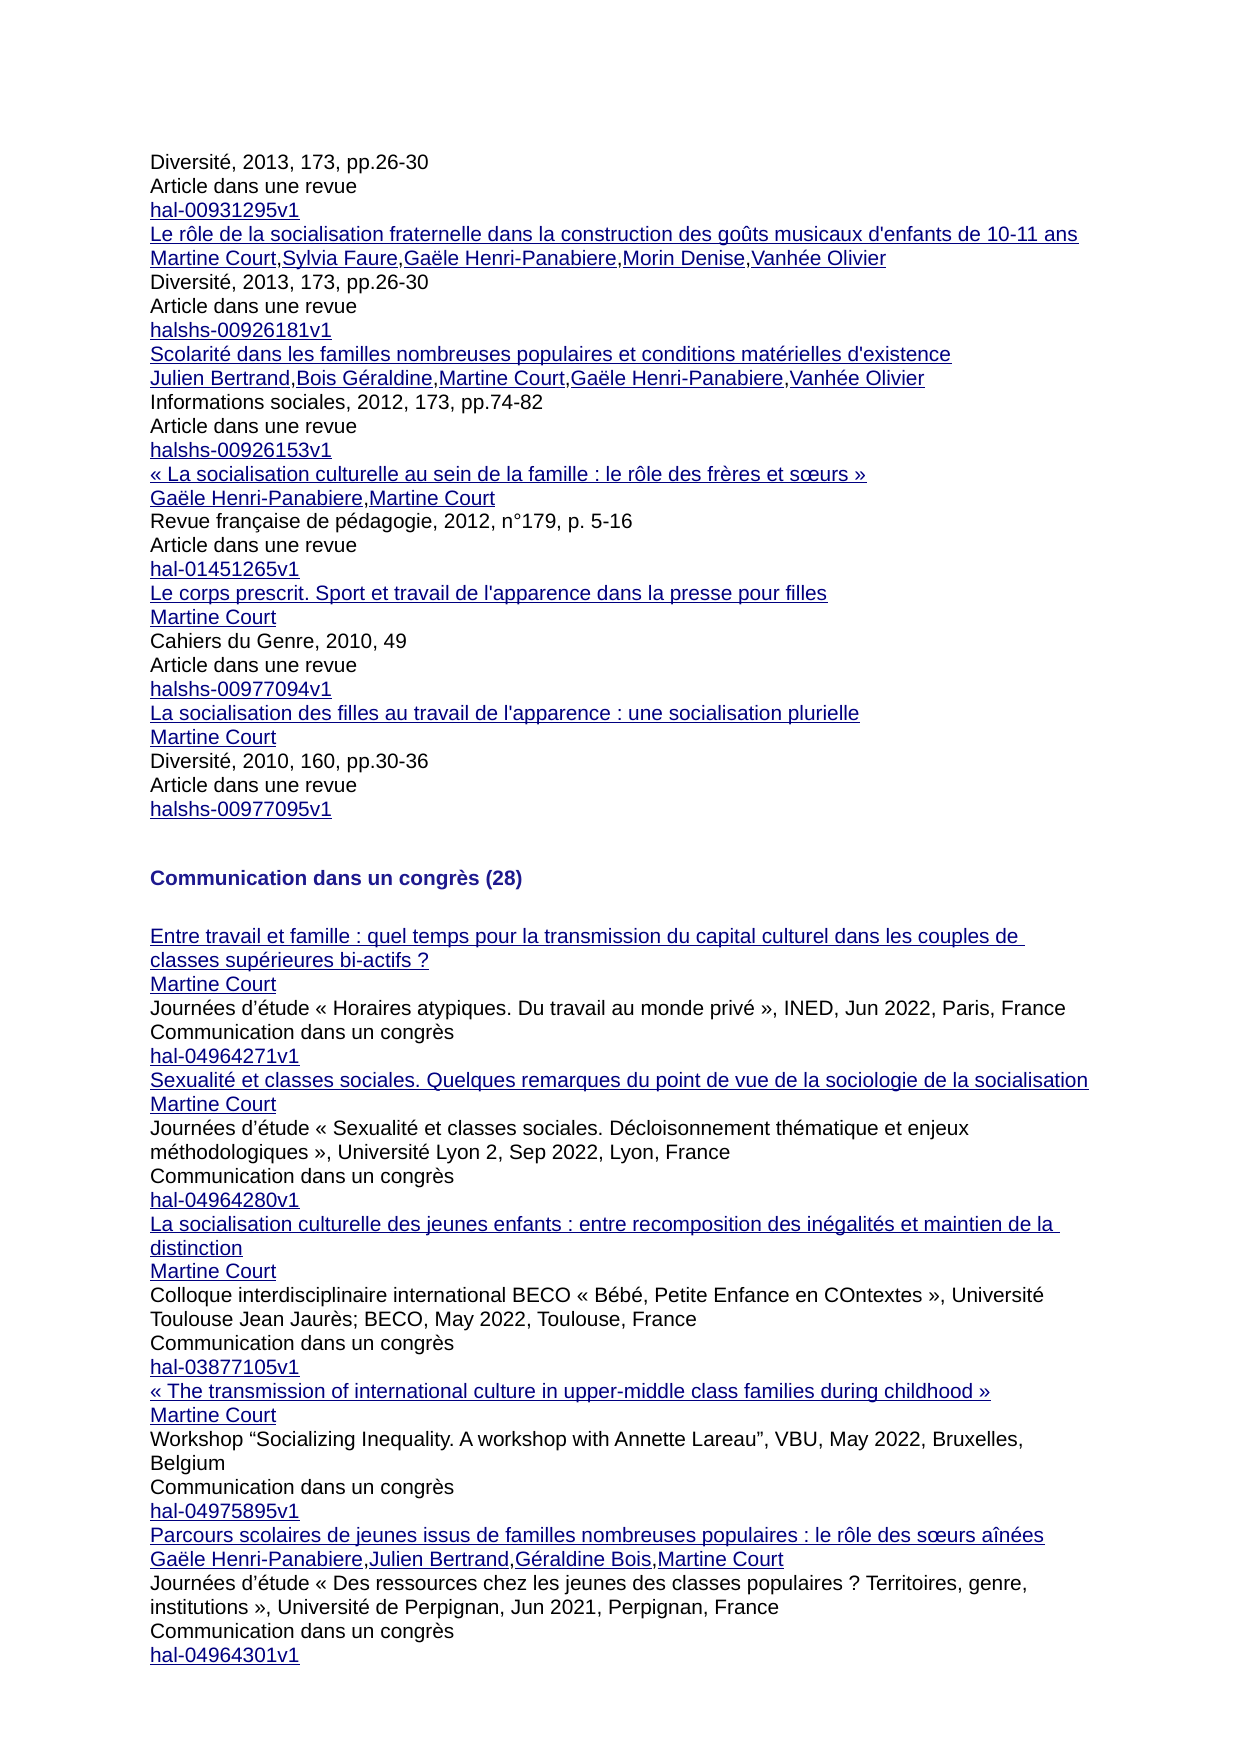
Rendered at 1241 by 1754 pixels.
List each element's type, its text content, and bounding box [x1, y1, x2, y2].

table_header Entre travail et famille : quel temps pour la transmission du capital culturel dans les couples de classes supérieures bi-actifs ? Martine Court Journées d’étude « Horaires atypiques. Du travail au monde privé », INED, Jun 2022, Paris, France Communication dans un congrès hal-04964271v1 [150, 924, 1090, 1068]
table_cell La socialisation culturelle des jeunes enfants : entre recomposition des inégalités et maintien de la distinction Martine Court Colloque interdisciplinaire international BECO « Bébé, Petite Enfance en COntextes », Université Toulouse Jean Jaurès; BECO, May 2022, Toulouse, France Communication dans un congrès hal-03877105v1 [150, 1211, 1090, 1379]
table_cell Le corps prescrit. Sport et travail de l'apparence dans la presse pour filles Martine Court Cahiers du Genre, 2010, 49 Article dans une revue halshs-00977094v1 [150, 581, 1090, 701]
table_cell Le rôle de la socialisation fraternelle dans la construction des goûts musicaux d'enfants de 10-11 ans Martine Court,Sylvia Faure,Gaële Henri-Panabiere,Morin Denise,Vanhée Olivier Diversité, 2013, 173, pp.26-30 Article dans une revue halshs-00926181v1 [150, 222, 1090, 342]
table_cell La socialisation des filles au travail de l'apparence : une socialisation plurielle Martine Court Diversité, 2010, 160, pp.30-36 Article dans une revue halshs-00977095v1 [150, 701, 1090, 821]
table_cell Parcours scolaires de jeunes issus de familles nombreuses populaires : le rôle des sœurs aînées Gaële Henri-Panabiere,Julien Bertrand,Géraldine Bois,Martine Court Journées d’étude « Des ressources chez les jeunes des classes populaires ? Territoires, genre, institutions », Université de Perpignan, Jun 2021, Perpignan, France Communication dans un congrès hal-04964301v1 [150, 1523, 1090, 1667]
subtitle Communication dans un congrès (28) [150, 866, 1090, 889]
table_cell « The transmission of international culture in upper-middle class families during childhood » Martine Court Workshop “Socializing Inequality. A workshop with Annette Lareau”, VBU, May 2022, Bruxelles, Belgium Communication dans un congrès hal-04975895v1 [150, 1379, 1090, 1523]
table_cell Scolarité dans les familles nombreuses populaires et conditions matérielles d'existence Julien Bertrand,Bois Géraldine,Martine Court,Gaële Henri-Panabiere,Vanhée Olivier Informations sociales, 2012, 173, pp.74-82 Article dans une revue halshs-00926153v1 [150, 342, 1090, 461]
table_cell « La socialisation culturelle au sein de la famille : le rôle des frères et sœurs » Gaële Henri-Panabiere,Martine Court Revue française de pédagogie, 2012, n°179, p. 5-16 Article dans une revue hal-01451265v1 [150, 461, 1090, 581]
table_cell Diversité, 2013, 173, pp.26-30 Article dans une revue hal-00931295v1 [150, 150, 1090, 222]
table_cell Sexualité et classes sociales. Quelques remarques du point de vue de la sociologie de la socialisation Martine Court Journées d’étude « Sexualité et classes sociales. Décloisonnement thématique et enjeux méthodologiques », Université Lyon 2, Sep 2022, Lyon, France Communication dans un congrès hal-04964280v1 [150, 1068, 1090, 1211]
